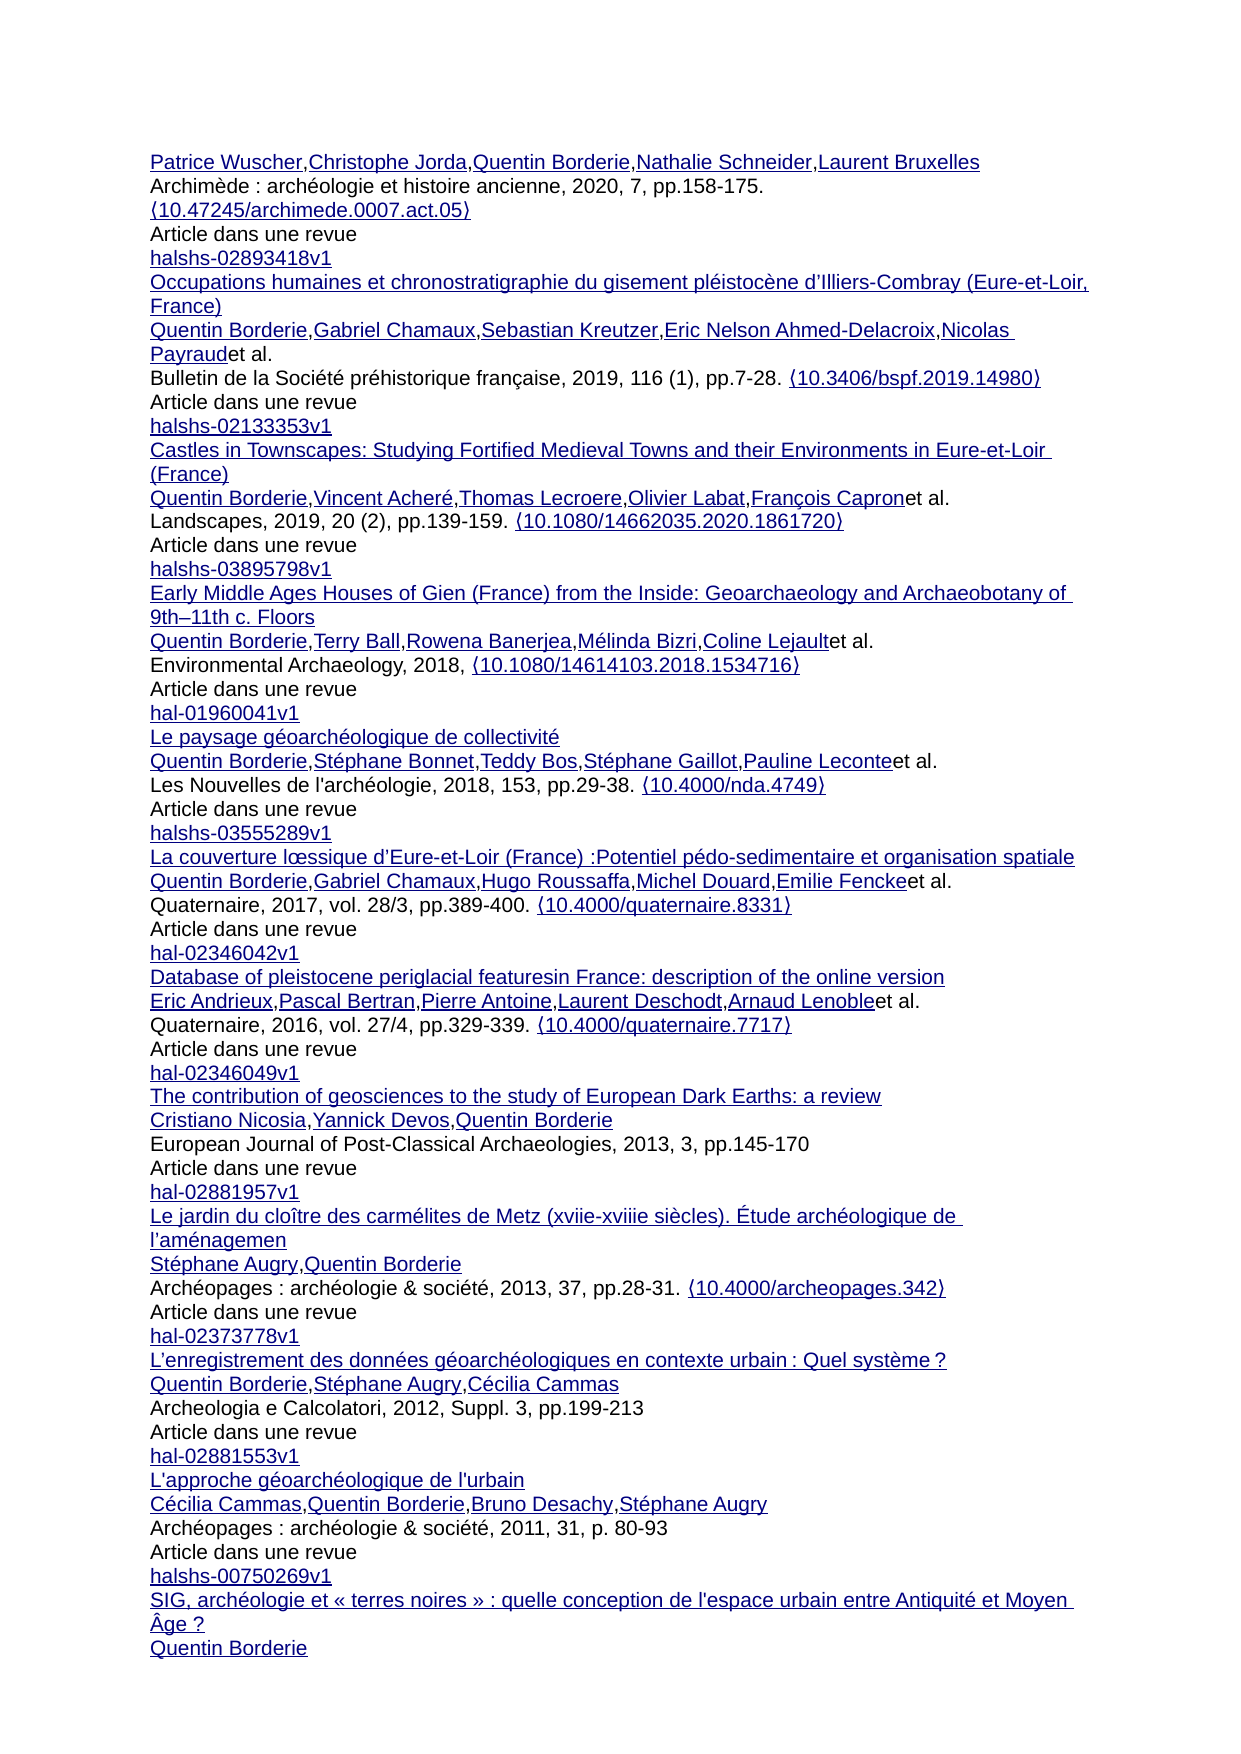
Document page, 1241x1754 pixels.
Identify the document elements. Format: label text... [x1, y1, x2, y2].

table_cell Early Middle Ages Houses of Gien (France) from the Inside: Geoarchaeology and Archaeobotany of 9th–11th c. Floors Quentin Borderie,Terry Ball,Rowena Banerjea,Mélinda Bizri,Coline Lejaultet al. Environmental Archaeology, 2018, ⟨10.1080/14614103.2018.1534716⟩ Article dans une revue hal-01960041v1 [150, 581, 1090, 725]
table_cell The contribution of geosciences to the study of European Dark Earths: a review Cristiano Nicosia,Yannick Devos,Quentin Borderie European Journal of Post-Classical Archaeologies, 2013, 3, pp.145-170 Article dans une revue hal-02881957v1 [150, 1084, 1090, 1204]
table_cell Occupations humaines et chronostratigraphie du gisement pléistocène d’Illiers-Combray (Eure-et-Loir, France) Quentin Borderie,Gabriel Chamaux,Sebastian Kreutzer,Eric Nelson Ahmed-Delacroix,Nicolas Payraudet al. Bulletin de la Société préhistorique française, 2019, 116 (1), pp.7-28. ⟨10.3406/bspf.2019.14980⟩ Article dans une revue halshs-02133353v1 [150, 270, 1090, 437]
table_cell L'approche géoarchéologique de l'urbain Cécilia Cammas,Quentin Borderie,Bruno Desachy,Stéphane Augry Archéopages : archéologie & société, 2011, 31, p. 80-93 Article dans une revue halshs-00750269v1 [150, 1468, 1090, 1587]
table_cell SIG, archéologie et « terres noires » : quelle conception de l'espace urbain entre Antiquité et Moyen Âge ? Quentin Borderie [150, 1588, 1090, 1659]
table_cell Le jardin du cloître des carmélites de Metz (xviie-xviiie siècles). Étude archéologique de l’aménagemen Stéphane Augry,Quentin Borderie Archéopages : archéologie & société, 2013, 37, pp.28-31. ⟨10.4000/archeopages.342⟩ Article dans une revue hal-02373778v1 [150, 1204, 1090, 1348]
table_cell Patrice Wuscher,Christophe Jorda,Quentin Borderie,Nathalie Schneider,Laurent Bruxelles Archimède : archéologie et histoire ancienne, 2020, 7, pp.158-175. ⟨10.47245/archimede.0007.act.05⟩ Article dans une revue halshs-02893418v1 [150, 150, 1090, 270]
table_cell Castles in Townscapes: Studying Fortified Medieval Towns and their Environments in Eure-et-Loir (France) Quentin Borderie,Vincent Acheré,Thomas Lecroere,Olivier Labat,François Capronet al. Landscapes, 2019, 20 (2), pp.139-159. ⟨10.1080/14662035.2020.1861720⟩ Article dans une revue halshs-03895798v1 [150, 438, 1090, 581]
table_cell Le paysage géoarchéologique de collectivité Quentin Borderie,Stéphane Bonnet,Teddy Bos,Stéphane Gaillot,Pauline Leconteet al. Les Nouvelles de l'archéologie, 2018, 153, pp.29-38. ⟨10.4000/nda.4749⟩ Article dans une revue halshs-03555289v1 [150, 725, 1090, 845]
table_cell La couverture lœssique d’Eure-et-Loir (France) :Potentiel pédo-sedimentaire et organisation spatiale Quentin Borderie,Gabriel Chamaux,Hugo Roussaffa,Michel Douard,Emilie Fenckeet al. Quaternaire, 2017, vol. 28/3, pp.389-400. ⟨10.4000/quaternaire.8331⟩ Article dans une revue hal-02346042v1 [150, 845, 1090, 964]
table_cell L’enregistrement des données géoarchéologiques en contexte urbain : Quel système ? Quentin Borderie,Stéphane Augry,Cécilia Cammas Archeologia e Calcolatori, 2012, Suppl. 3, pp.199-213 Article dans une revue hal-02881553v1 [150, 1348, 1090, 1468]
table_cell Database of pleistocene periglacial featuresin France: description of the online version Eric Andrieux,Pascal Bertran,Pierre Antoine,Laurent Deschodt,Arnaud Lenobleet al. Quaternaire, 2016, vol. 27/4, pp.329-339. ⟨10.4000/quaternaire.7717⟩ Article dans une revue hal-02346049v1 [150, 965, 1090, 1084]
